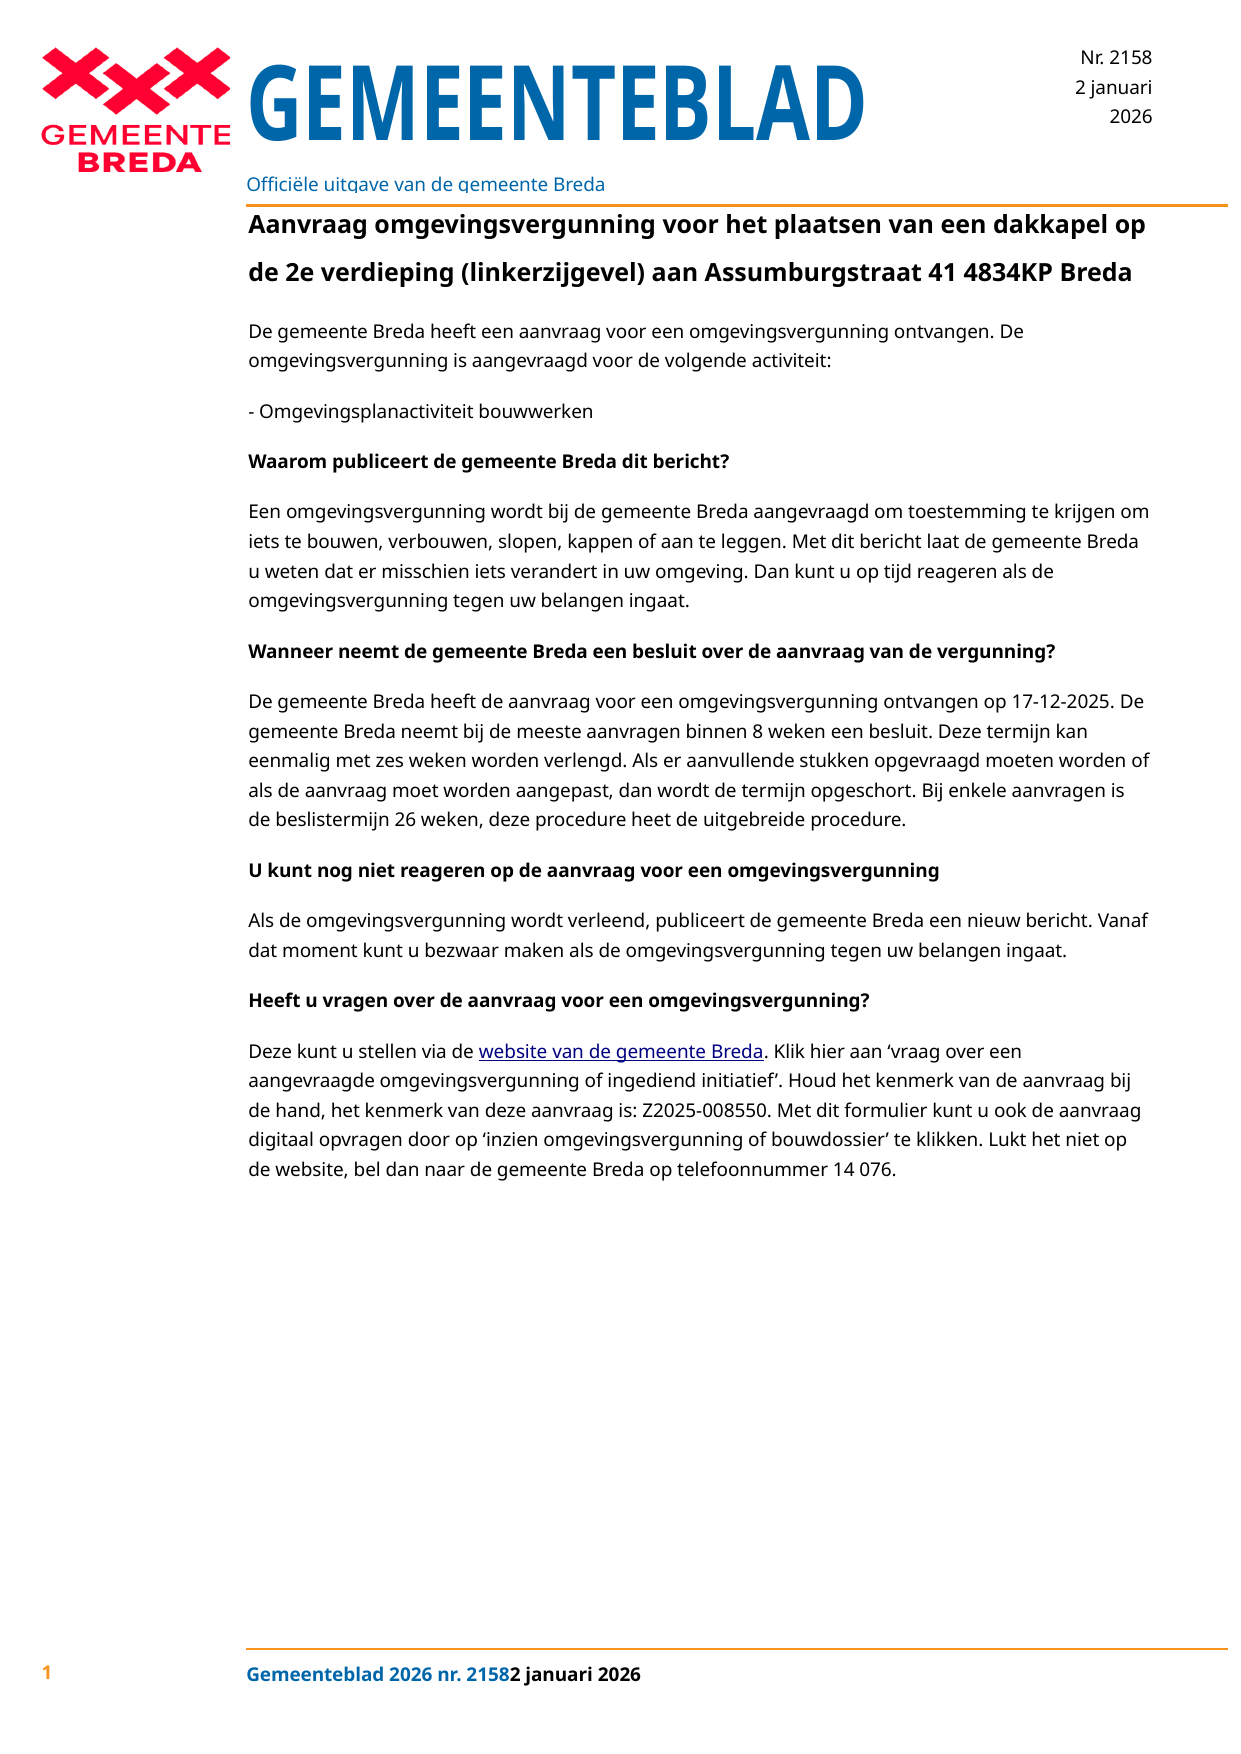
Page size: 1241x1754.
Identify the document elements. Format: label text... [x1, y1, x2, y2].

text Een omgevingsvergunning wordt bij de gemeente Breda aangevraagd om toestemming te krijgen om iets te bouwen, verbouwen, slopen, kappen of aan te leggen. Met dit bericht laat de gemeente Breda u weten dat er misschien iets verandert in uw omgeving. Dan kunt u op tijd reageren als de omgevingsvergunning tegen uw belangen ingaat. [248, 499, 1152, 613]
text De gemeente Breda heeft de aanvraag voor een omgevingsvergunning ontvangen op 17-12-2025. De gemeente Breda neemt bij de meeste aanvragen binnen 8 weken een besluit. Deze termijn kan eenmalig met zes weken worden verlengd. Als er aanvullende stukken opgevraagd moeten worden of als de aanvraag moet worden aangepast, dan wordt de termijn opgeschort. Bij enkele aanvragen is de beslistermijn 26 weken, deze procedure heet de uitgebreide procedure. [248, 688, 1152, 832]
picture [41, 47, 231, 172]
text Heeft u vragen over de aanvraag voor een omgevingsvergunning? [248, 987, 1152, 1013]
text Deze kunt u stellen via de website van de gemeente Breda. Klik hier aan ‘vraag over een aangevraagde omgevingsvergunning of ingediend initiatief’. Houd het kenmerk van de aanvraag bij de hand, het kenmerk van deze aanvraag is: Z2025-008550. Met dit formulier kunt u ook de aanvraag digitaal opvragen door op ‘inzien omgevingsvergunning of bouwdossier’ te klikken. Lukt het niet op de website, bel dan naar de gemeente Breda op telefoonnummer 14 076. [248, 1038, 1152, 1182]
text Aanvraag omgevingsvergunning voor het plaatsen van een dakkapel op de 2e verdieping (linkerzijgevel) aan Assumburgstraat 41 4834KP Breda [248, 207, 1152, 288]
text Als de omgevingsvergunning wordt verleend, publiceert de gemeente Breda een nieuw bericht. Vanaf dat moment kunt u bezwaar maken als de omgevingsvergunning tegen uw belangen ingaat. [248, 907, 1152, 963]
text U kunt nog niet reageren op de aanvraag voor een omgevingsvergunning [248, 857, 1152, 883]
text - Omgevingsplanactiviteit bouwwerken [248, 398, 1152, 424]
text De gemeente Breda heeft een aanvraag voor een omgevingsvergunning ontvangen. De omgevingsvergunning is aangevraagd voor de volgende activiteit: [248, 318, 1152, 373]
text Wanneer neemt de gemeente Breda een besluit over de aanvraag van de vergunning? [248, 638, 1152, 664]
text Waarom publiceert de gemeente Breda dit bericht? [248, 448, 1152, 474]
